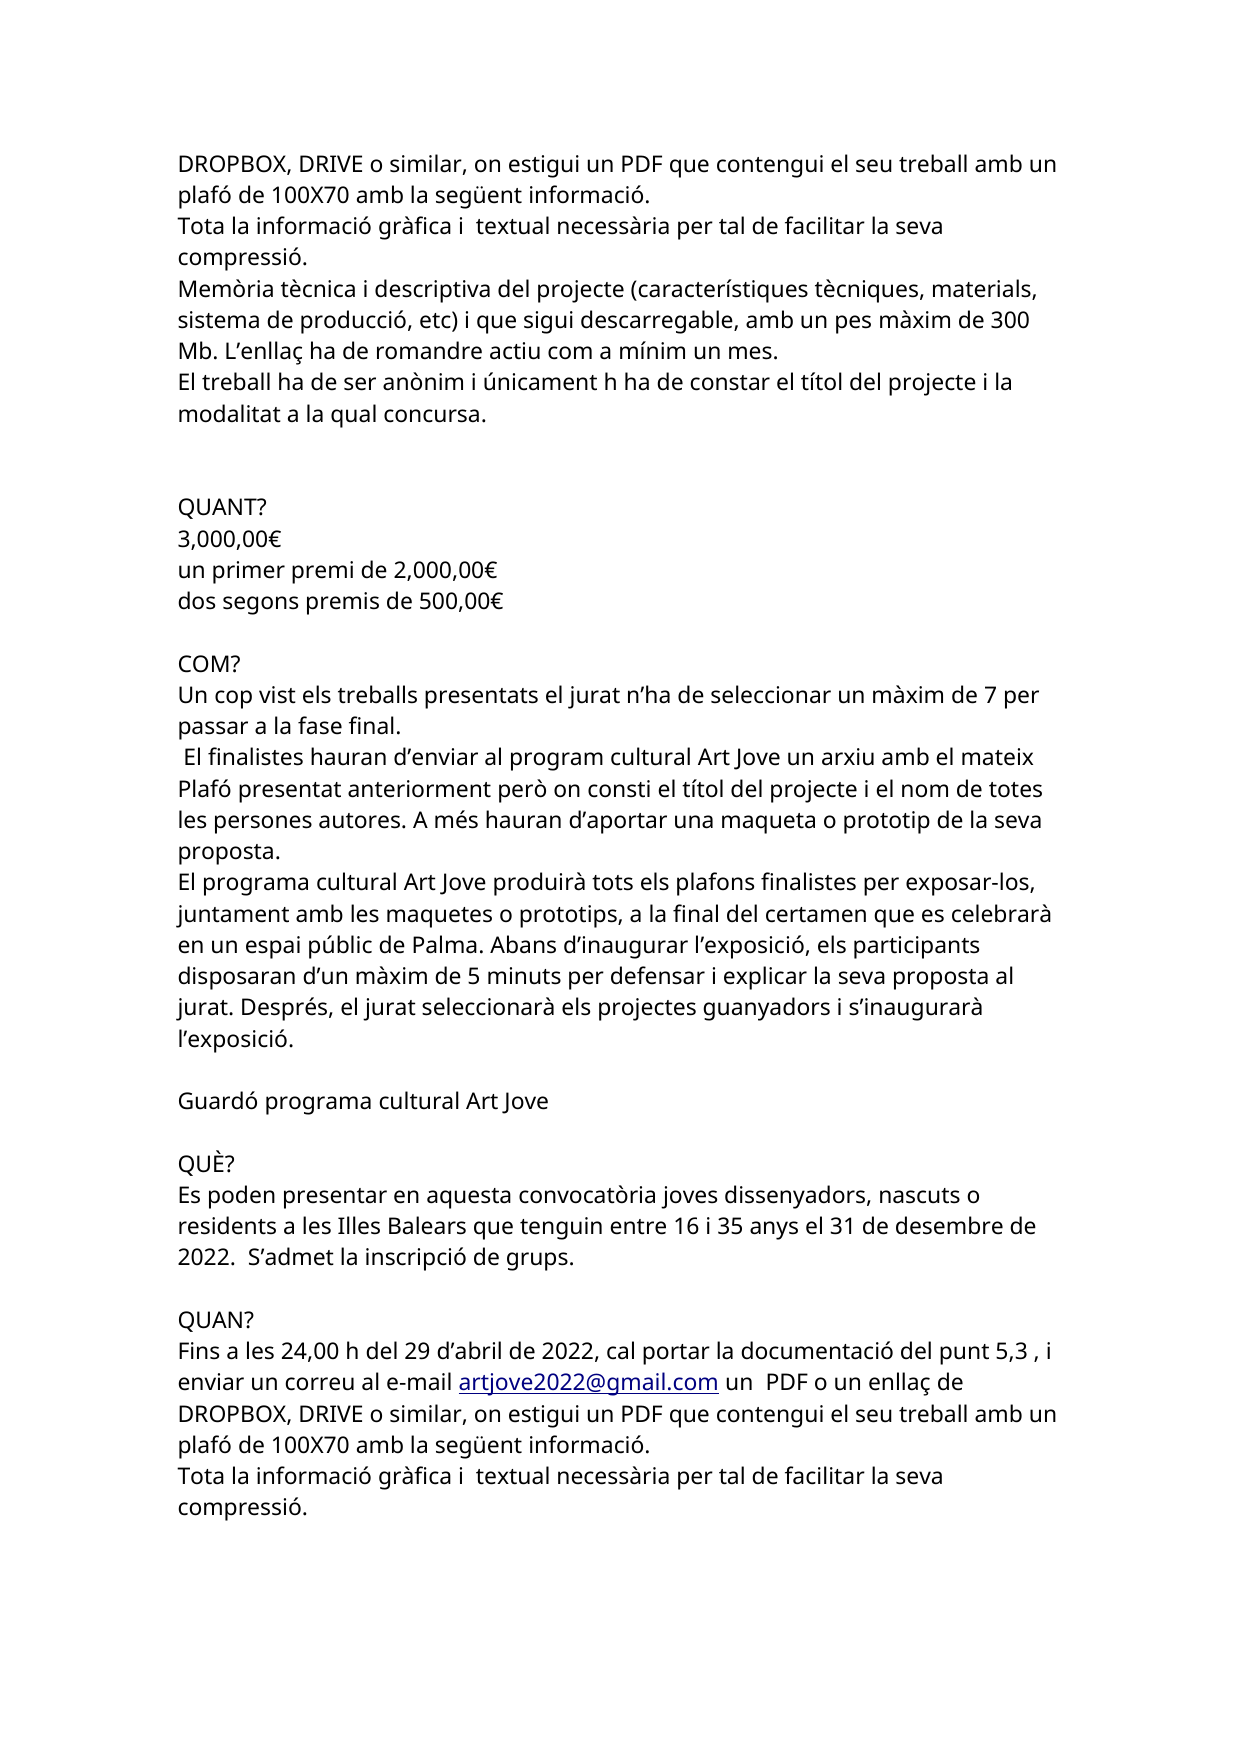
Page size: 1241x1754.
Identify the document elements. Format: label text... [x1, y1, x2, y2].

text QUANT? [177, 491, 1063, 523]
text Guardó programa cultural Art Jove [177, 1085, 1063, 1116]
text DROPBOX, DRIVE o similar, on estigui un PDF que contengui el seu treball amb un plafó de 100X70 amb la següent informació. [177, 148, 1063, 210]
text COM? [177, 648, 1063, 679]
text Es poden presentar en aquesta convocatòria joves dissenyadors, nascuts o residents a les Illes Balears que tenguin entre 16 i 35 anys el 31 de desembre de 2022. S’admet la inscripció de grups. [177, 1179, 1063, 1273]
text Fins a les 24,00 h del 29 d’abril de 2022, cal portar la documentació del punt 5,3 , i enviar un correu al e-mail artjove2022@gmail.com un PDF o un enllaç de DROPBOX, DRIVE o similar, on estigui un PDF que contengui el seu treball amb un plafó de 100X70 amb la següent informació. [177, 1335, 1063, 1460]
text 3,000,00€ [177, 523, 1063, 554]
text Tota la informació gràfica i textual necessària per tal de facilitar la seva compressió. [177, 210, 1063, 273]
text Memòria tècnica i descriptiva del projecte (característiques tècniques, materials, sistema de producció, etc) i que sigui descarregable, amb un pes màxim de 300 Mb. L’enllaç ha de romandre actiu com a mínim un mes. [177, 273, 1063, 366]
text El treball ha de ser anònim i únicament h ha de constar el títol del projecte i la modalitat a la qual concursa. [177, 366, 1063, 429]
text Tota la informació gràfica i textual necessària per tal de facilitar la seva compressió. [177, 1460, 1063, 1523]
text QUÈ? [177, 1148, 1063, 1179]
text un primer premi de 2,000,00€ [177, 554, 1063, 585]
text El programa cultural Art Jove produirà tots els plafons finalistes per exposar-los, juntament amb les maquetes o prototips, a la final del certamen que es celebrarà en un espai públic de Palma. Abans d’inaugurar l’exposició, els participants disposaran d’un màxim de 5 minuts per defensar i explicar la seva proposta al jurat. Després, el jurat seleccionarà els projectes guanyadors i s’inaugurarà l’exposició. [177, 866, 1063, 1054]
text dos segons premis de 500,00€ [177, 585, 1063, 616]
text Un cop vist els treballs presentats el jurat n’ha de seleccionar un màxim de 7 per passar a la fase final. [177, 679, 1063, 741]
text QUAN? [177, 1304, 1063, 1335]
text El finalistes hauran d’enviar al program cultural Art Jove un arxiu amb el mateix Plafó presentat anteriorment però on consti el títol del projecte i el nom de totes les persones autores. A més hauran d’aportar una maqueta o prototip de la seva proposta. [177, 741, 1063, 866]
